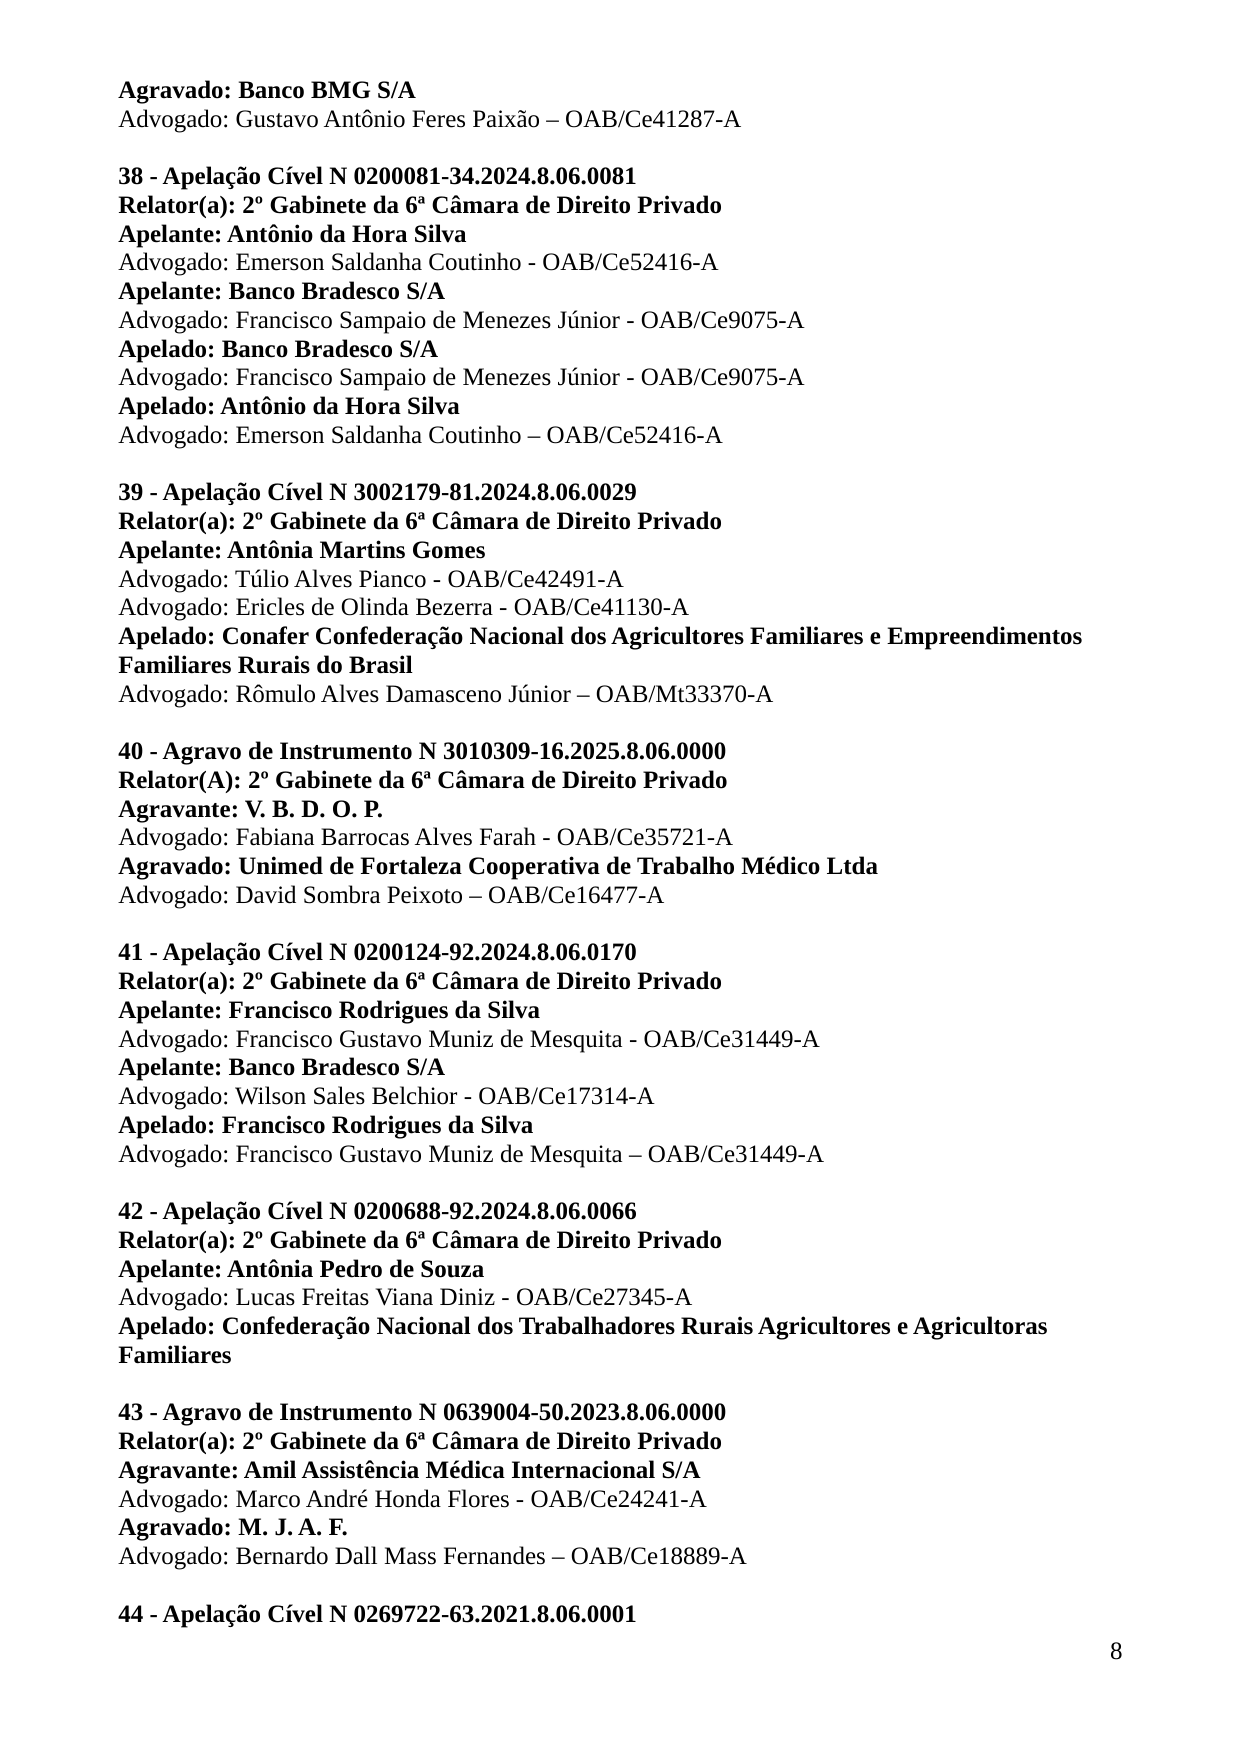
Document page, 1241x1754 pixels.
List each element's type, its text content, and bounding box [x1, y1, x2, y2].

text 42 - Apelação Cível N 0200688-92.2024.8.06.0066 Relator(a): 2º Gabinete da 6ª Câmara de Direito Privado Apelante: Antônia Pedro de Souza Advogado: Lucas Freitas Viana Diniz - OAB/Ce27345-A Apelado: Confederação Nacional dos Trabalhadores Rurais Agricultores e Agricultoras Familiares [118, 1167, 1122, 1369]
text 41 - Apelação Cível N 0200124-92.2024.8.06.0170 Relator(a): 2º Gabinete da 6ª Câmara de Direito Privado Apelante: Francisco Rodrigues da Silva Advogado: Francisco Gustavo Muniz de Mesquita - OAB/Ce31449-A Apelante: Banco Bradesco S/A Advogado: Wilson Sales Belchior - OAB/Ce17314-A Apelado: Francisco Rodrigues da Silva Advogado: Francisco Gustavo Muniz de Mesquita – OAB/Ce31449-A [118, 909, 1122, 1167]
text 43 - Agravo de Instrumento N 0639004-50.2023.8.06.0000 Relator(a): 2º Gabinete da 6ª Câmara de Direito Privado Agravante: Amil Assistência Médica Internacional S/A Advogado: Marco André Honda Flores - OAB/Ce24241-A Agravado: M. J. A. F. Advogado: Bernardo Dall Mass Fernandes – OAB/Ce18889-A [118, 1369, 1122, 1570]
text 44 - Apelação Cível N 0269722-63.2021.8.06.0001 [118, 1570, 1122, 1627]
text 40 - Agravo de Instrumento N 3010309-16.2025.8.06.0000 Relator(A): 2º Gabinete da 6ª Câmara de Direito Privado Agravante: V. B. D. O. P. Advogado: Fabiana Barrocas Alves Farah - OAB/Ce35721-A Agravado: Unimed de Fortaleza Cooperativa de Trabalho Médico Ltda Advogado: David Sombra Peixoto – OAB/Ce16477-A [118, 707, 1122, 909]
text 38 - Apelação Cível N 0200081-34.2024.8.06.0081 Relator(a): 2º Gabinete da 6ª Câmara de Direito Privado Apelante: Antônio da Hora Silva Advogado: Emerson Saldanha Coutinho - OAB/Ce52416-A Apelante: Banco Bradesco S/A Advogado: Francisco Sampaio de Menezes Júnior - OAB/Ce9075-A Apelado: Banco Bradesco S/A Advogado: Francisco Sampaio de Menezes Júnior - OAB/Ce9075-A Apelado: Antônio da Hora Silva Advogado: Emerson Saldanha Coutinho – OAB/Ce52416-A [118, 132, 1122, 449]
text 39 - Apelação Cível N 3002179-81.2024.8.06.0029 Relator(a): 2º Gabinete da 6ª Câmara de Direito Privado Apelante: Antônia Martins Gomes Advogado: Túlio Alves Pianco - OAB/Ce42491-A Advogado: Ericles de Olinda Bezerra - OAB/Ce41130-A Apelado: Conafer Confederação Nacional dos Agricultores Familiares e Empreendimentos Familiares Rurais do Brasil Advogado: Rômulo Alves Damasceno Júnior – OAB/Mt33370-A [118, 449, 1122, 707]
text Agravado: Banco BMG S/A Advogado: Gustavo Antônio Feres Paixão – OAB/Ce41287-A [118, 75, 1122, 132]
